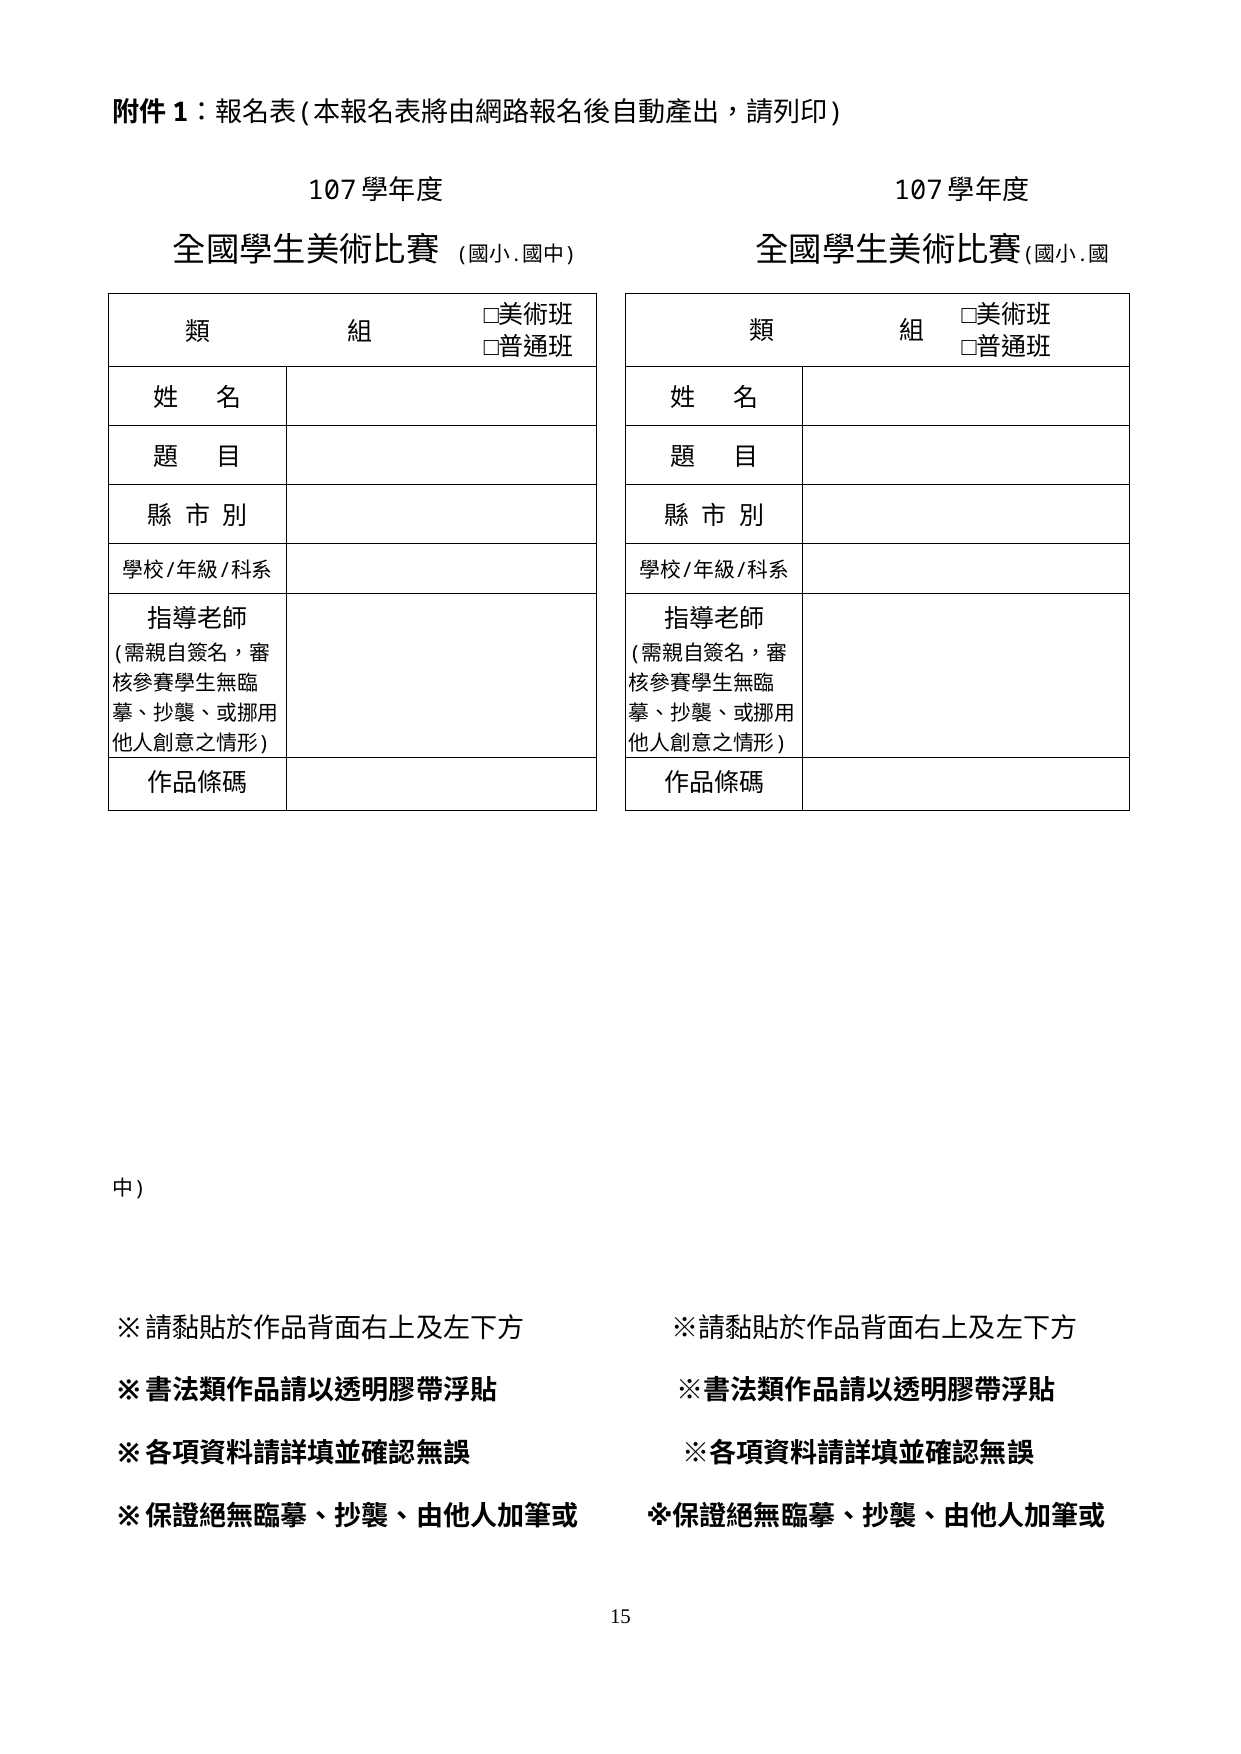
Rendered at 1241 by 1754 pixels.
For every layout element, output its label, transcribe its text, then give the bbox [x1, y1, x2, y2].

table_cell 學校/年級/科系 [626, 544, 802, 593]
table_cell 學校/年級/科系 [109, 544, 286, 593]
table_cell [287, 758, 596, 810]
table_cell 縣 市 別 [109, 485, 286, 543]
table_header □美術班 □普通班 [946, 294, 1129, 366]
text 中) [112, 810, 1128, 1207]
table_cell 作品條碼 [626, 758, 802, 810]
table_cell 指導老師 (需親自簽名，審核參賽學生無臨摹、抄襲、或挪用他人創意之情形) [626, 594, 802, 757]
table_header 類 組 [109, 294, 448, 366]
table_cell [597, 484, 625, 543]
table_cell [287, 594, 596, 757]
table_header □美術班 □普通班 [449, 294, 596, 366]
table_cell [597, 757, 625, 810]
table_cell [803, 544, 1129, 593]
table_cell 縣 市 別 [626, 485, 802, 543]
table_cell [287, 485, 596, 543]
table_cell [287, 544, 596, 593]
table_header 類 組 [626, 294, 946, 366]
table_cell 姓 名 [626, 367, 802, 425]
table_cell [803, 485, 1129, 543]
table_cell [803, 758, 1129, 810]
table_cell [287, 426, 596, 484]
table_cell 姓 名 [109, 367, 286, 425]
text ※各項資料請詳填並確認無誤 ※各項資料請詳填並確認無誤 [112, 1410, 1128, 1472]
table_cell 作品條碼 [109, 758, 286, 810]
table_cell [597, 425, 625, 484]
text ※請黏貼於作品背面右上及左下方 ※請黏貼於作品背面右上及左下方 [112, 1285, 1128, 1347]
table_header [597, 293, 625, 366]
text 附件1：報名表(本報名表將由網路報名後自動產出，請列印) [112, 89, 1128, 129]
text 107學年度 107學年度 [112, 168, 1128, 207]
table_cell [803, 594, 1129, 757]
table_cell [597, 366, 625, 425]
text ※書法類作品請以透明膠帶浮貼 ※書法類作品請以透明膠帶浮貼 [112, 1347, 1128, 1410]
table_cell [287, 367, 596, 425]
table_cell 題 目 [626, 426, 802, 484]
text 全國學生美術比賽 (國小.國中) 全國學生美術比賽(國小.國 [112, 207, 1128, 293]
table_cell [803, 426, 1129, 484]
table_cell [597, 543, 625, 593]
table_cell [597, 593, 625, 757]
text ※保證絕無臨摹、抄襲、由他人加筆或 ※保證絕無臨摹、抄襲、由他人加筆或 [112, 1472, 1128, 1535]
table_cell 指導老師 (需親自簽名，審核參賽學生無臨摹、抄襲、或挪用他人創意之情形) [109, 594, 286, 757]
table_cell 題 目 [109, 426, 286, 484]
table_cell [803, 367, 1129, 425]
